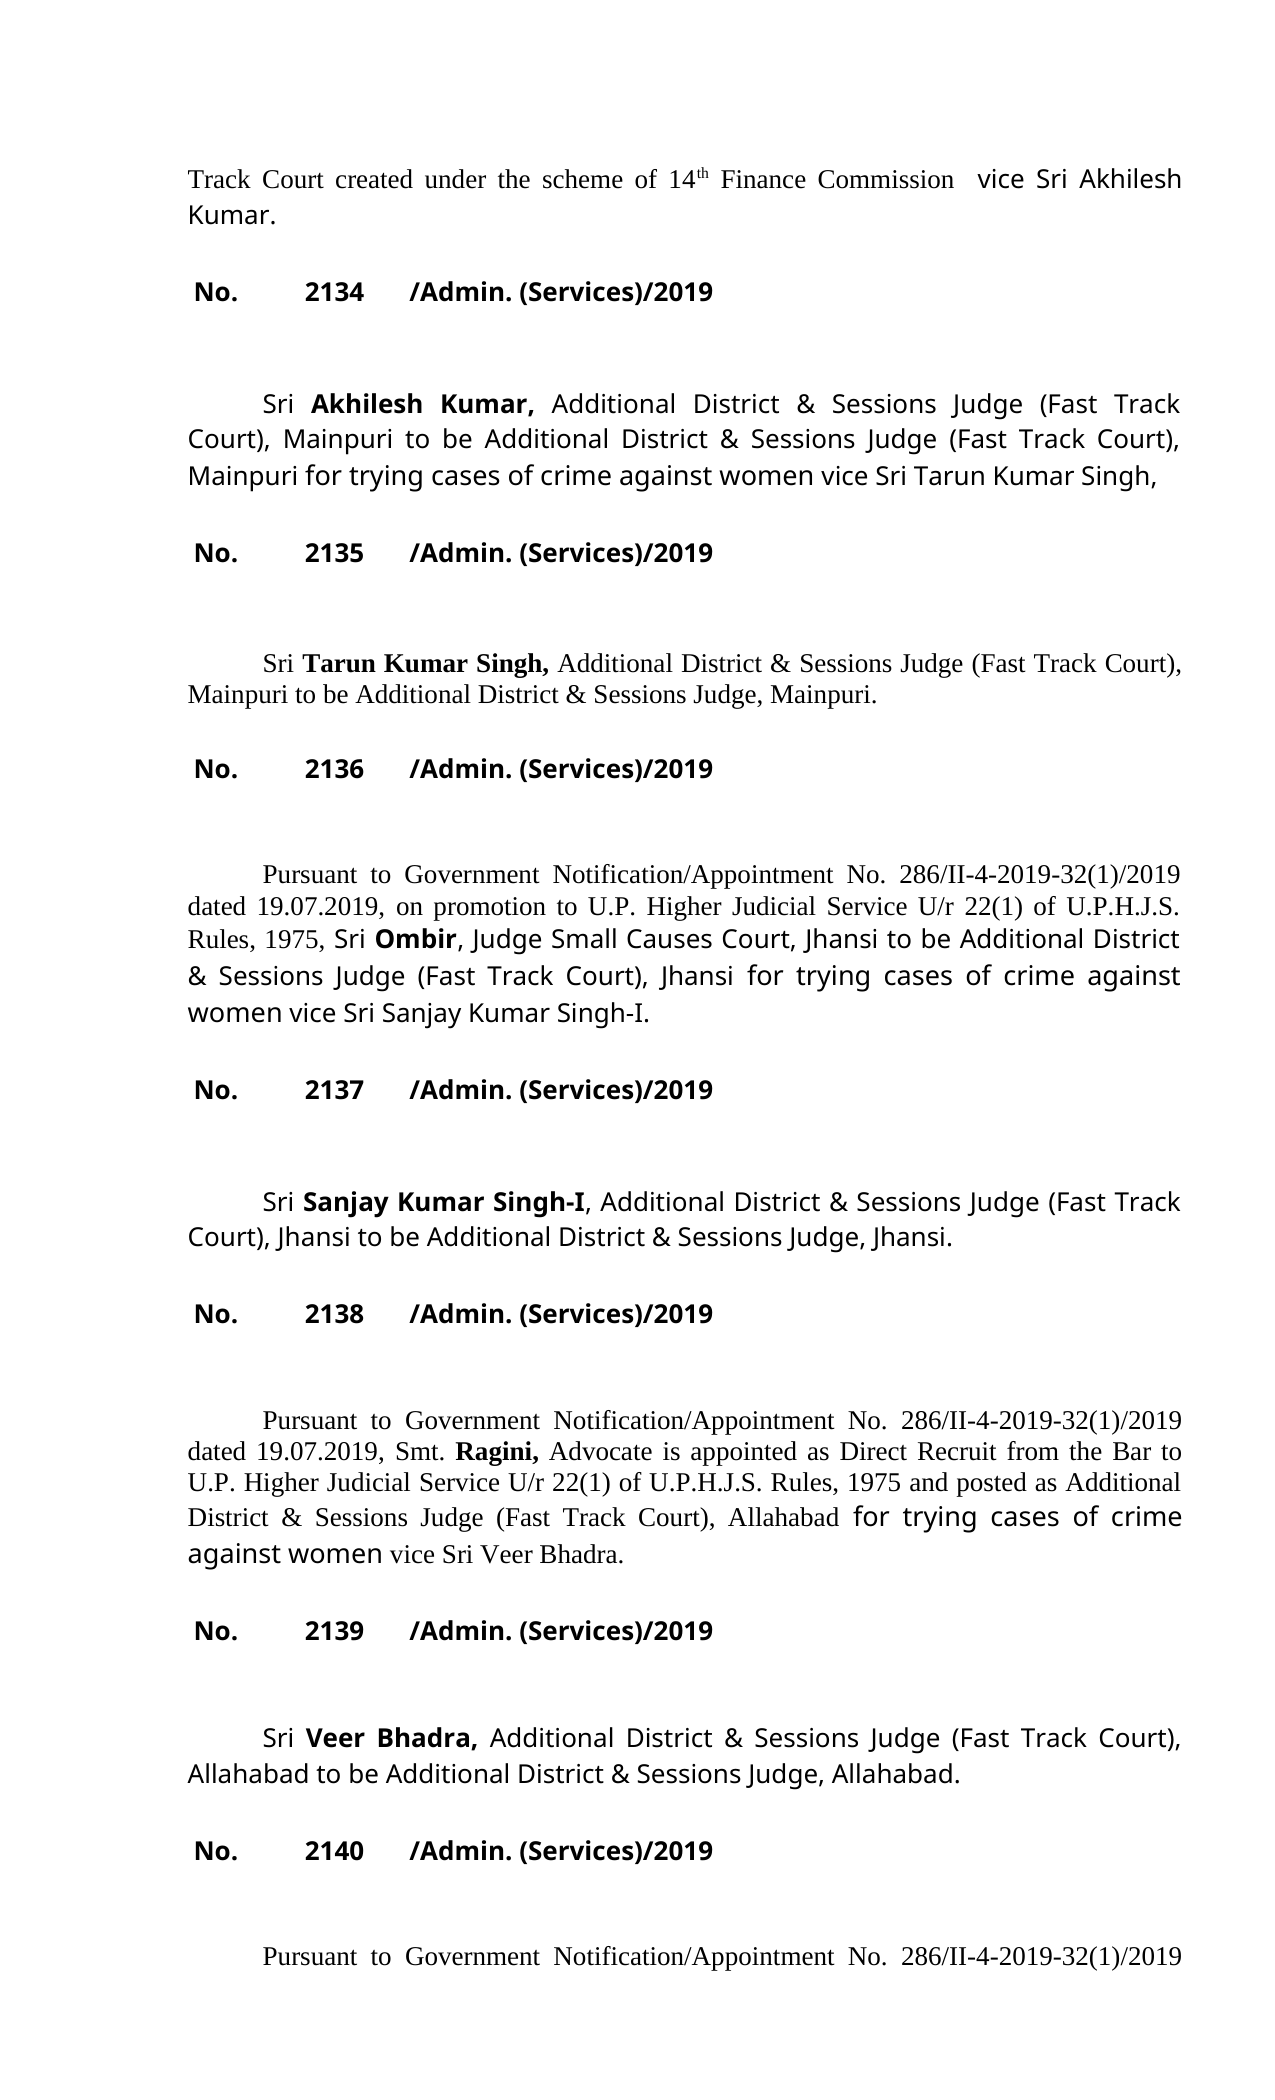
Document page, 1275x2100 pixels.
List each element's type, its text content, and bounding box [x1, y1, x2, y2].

table_header No. [188, 1066, 261, 1148]
table_header [261, 1066, 403, 1148]
table_header /Admin. (Services)/2019 [404, 745, 762, 827]
text Pursuant to Government Notification/Appointment No. 286/II-4-2019-32(1)/2019 [187, 1940, 1183, 1971]
table_header [261, 529, 403, 611]
table_header No. [188, 268, 261, 350]
table_header No. [188, 1827, 261, 1909]
table_header /Admin. (Services)/2019 [404, 1066, 762, 1148]
table_header No. [188, 529, 261, 611]
table_header [261, 1606, 403, 1689]
table_header /Admin. (Services)/2019 [404, 268, 762, 350]
table_header [261, 1827, 403, 1909]
text Pursuant to Government Notification/Appointment No. 286/II-4-2019-32(1)/2019 dated 19.07.2019, Smt. Ragini, Advocate is appointed as Direct Recruit from the Bar to U.P. Higher Judicial Service U/r 22(1) of U.P.H.J.S. Rules, 1975 and posted as Additional District & Sessions Judge (Fast Track Court), Allahabad for trying cases of crime against women vice Sri Veer Bhadra. [187, 1404, 1183, 1571]
table_header /Admin. (Services)/2019 [404, 529, 762, 611]
text Sri Veer Bhadra, Additional District & Sessions Judge (Fast Track Court), Allahabad to be Additional District & Sessions Judge, Allahabad. [187, 1720, 1183, 1791]
text Sri Tarun Kumar Singh, Additional District & Sessions Judge (Fast Track Court), Mainpuri to be Additional District & Sessions Judge, Mainpuri. [187, 647, 1183, 709]
table_header /Admin. (Services)/2019 [404, 1290, 762, 1373]
text Sri Akhilesh Kumar, Additional District & Sessions Judge (Fast Track Court), Mainpuri to be Additional District & Sessions Judge (Fast Track Court), Mainpuri for trying cases of crime against women vice Sri Tarun Kumar Singh, [187, 386, 1181, 493]
table_header [261, 1290, 403, 1373]
table_header No. [188, 1290, 261, 1373]
text Track Court created under the scheme of 14th Finance Commission vice Sri Akhilesh Kumar. [187, 161, 1183, 232]
text Pursuant to Government Notification/Appointment No. 286/II-4-2019-32(1)/2019 dated 19.07.2019, on promotion to U.P. Higher Judicial Service U/r 22(1) of U.P.H.J.S. Rules, 1975, Sri Ombir, Judge Small Causes Court, Jhansi to be Additional District & Sessions Judge (Fast Track Court), Jhansi for trying cases of crime against women vice Sri Sanjay Kumar Singh-I. [187, 858, 1181, 1030]
table_header /Admin. (Services)/2019 [404, 1827, 762, 1909]
table_header No. [188, 1606, 261, 1689]
table_header [261, 268, 403, 350]
table_header No. [188, 745, 261, 827]
table_header [261, 745, 403, 827]
table_header /Admin. (Services)/2019 [404, 1606, 762, 1689]
text Sri Sanjay Kumar Singh-I, Additional District & Sessions Judge (Fast Track Court), Jhansi to be Additional District & Sessions Judge, Jhansi. [187, 1183, 1181, 1254]
